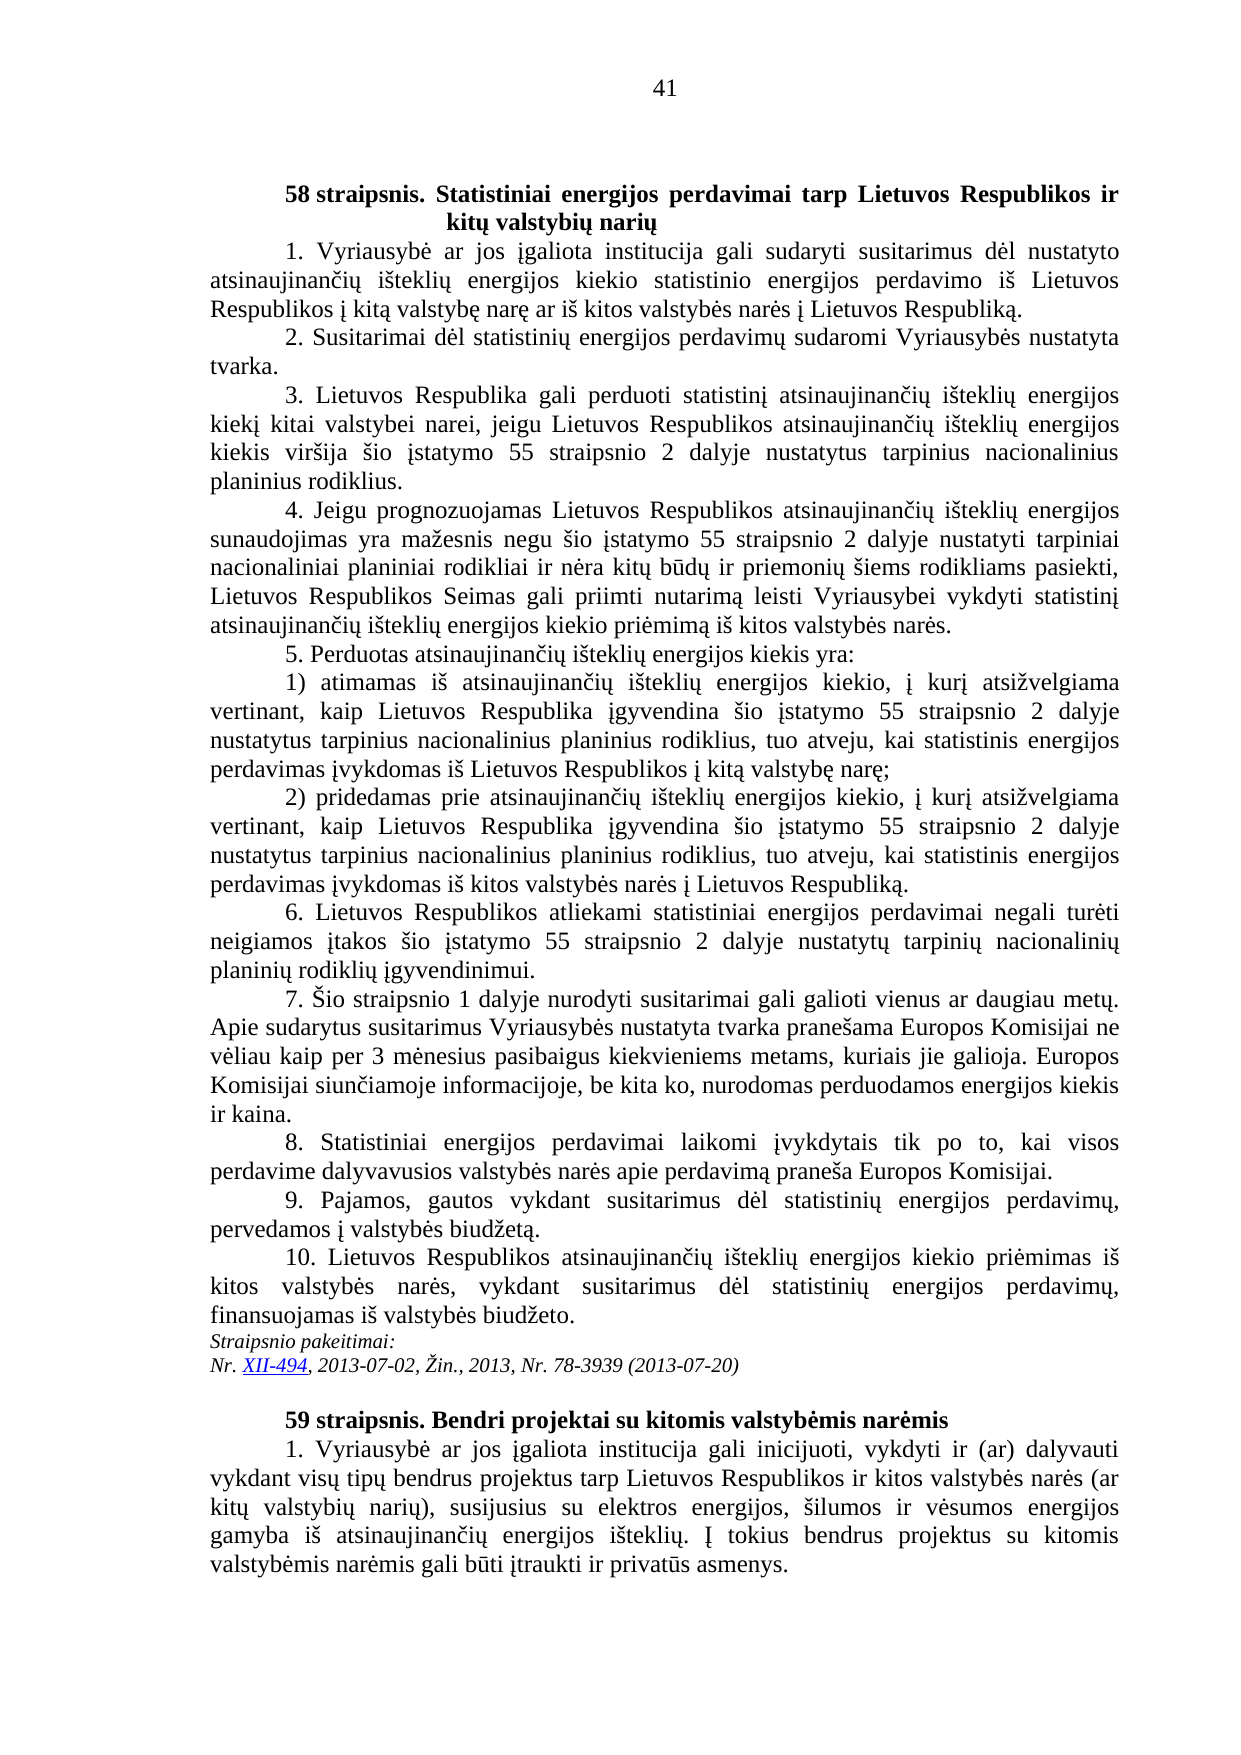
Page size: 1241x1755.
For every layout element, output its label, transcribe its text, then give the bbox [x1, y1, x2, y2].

text 58 straipsnis. Statistiniai energijos perdavimai tarp Lietuvos Respublikos ir kitų valstybių narių [285, 179, 1120, 236]
text 6. Lietuvos Respublikos atliekami statistiniai energijos perdavimai negali turėti neigiamos įtakos šio įstatymo 55 straipsnio 2 dalyje nustatytų tarpinių nacionalinių planinių rodiklių įgyvendinimui. [210, 897, 1120, 984]
text 9. Pajamos, gautos vykdant susitarimus dėl statistinių energijos perdavimų, pervedamos į valstybės biudžetą. [210, 1185, 1120, 1242]
text Nr. XII-494, 2013-07-02, Žin., 2013, Nr. 78-3939 (2013-07-20) [210, 1353, 1120, 1377]
text 10. Lietuvos Respublikos atsinaujinančių išteklių energijos kiekio priėmimas iš kitos valstybės narės, vykdant susitarimus dėl statistinių energijos perdavimų, finansuojamas iš valstybės biudžeto. [210, 1242, 1120, 1329]
text 2. Susitarimai dėl statistinių energijos perdavimų sudaromi Vyriausybės nustatyta tvarka. [210, 322, 1120, 380]
text 1) atimamas iš atsinaujinančių išteklių energijos kiekio, į kurį atsižvelgiama vertinant, kaip Lietuvos Respublika įgyvendina šio įstatymo 55 straipsnio 2 dalyje nustatytus tarpinius nacionalinius planinius rodiklius, tuo atveju, kai statistinis energijos perdavimas įvykdomas iš Lietuvos Respublikos į kitą valstybę narę; [210, 667, 1120, 782]
text 8. Statistiniai energijos perdavimai laikomi įvykdytais tik po to, kai visos perdavime dalyvavusios valstybės narės apie perdavimą praneša Europos Komisijai. [210, 1127, 1120, 1185]
text 2) pridedamas prie atsinaujinančių išteklių energijos kiekio, į kurį atsižvelgiama vertinant, kaip Lietuvos Respublika įgyvendina šio įstatymo 55 straipsnio 2 dalyje nustatytus tarpinius nacionalinius planinius rodiklius, tuo atveju, kai statistinis energijos perdavimas įvykdomas iš kitos valstybės narės į Lietuvos Respubliką. [210, 782, 1120, 897]
text 5. Perduotas atsinaujinančių išteklių energijos kiekis yra: [210, 639, 1120, 667]
text 3. Lietuvos Respublika gali perduoti statistinį atsinaujinančių išteklių energijos kiekį kitai valstybei narei, jeigu Lietuvos Respublikos atsinaujinančių išteklių energijos kiekis viršija šio įstatymo 55 straipsnio 2 dalyje nustatytus tarpinius nacionalinius planinius rodiklius. [210, 380, 1120, 495]
text 1. Vyriausybė ar jos įgaliota institucija gali sudaryti susitarimus dėl nustatyto atsinaujinančių išteklių energijos kiekio statistinio energijos perdavimo iš Lietuvos Respublikos į kitą valstybę narę ar iš kitos valstybės narės į Lietuvos Respubliką. [210, 236, 1120, 322]
text 59 straipsnis. Bendri projektai su kitomis valstybėmis narėmis [210, 1406, 1120, 1434]
text 4. Jeigu prognozuojamas Lietuvos Respublikos atsinaujinančių išteklių energijos sunaudojimas yra mažesnis negu šio įstatymo 55 straipsnio 2 dalyje nustatyti tarpiniai nacionaliniai planiniai rodikliai ir nėra kitų būdų ir priemonių šiems rodikliams pasiekti, Lietuvos Respublikos Seimas gali priimti nutarimą leisti Vyriausybei vykdyti statistinį atsinaujinančių išteklių energijos kiekio priėmimą iš kitos valstybės narės. [210, 495, 1120, 639]
text 7. Šio straipsnio 1 dalyje nurodyti susitarimai gali galioti vienus ar daugiau metų. Apie sudarytus susitarimus Vyriausybės nustatyta tvarka pranešama Europos Komisijai ne vėliau kaip per 3 mėnesius pasibaigus kiekvieniems metams, kuriais jie galioja. Europos Komisijai siunčiamoje informacijoje, be kita ko, nurodomas perduodamos energijos kiekis ir kaina. [210, 984, 1120, 1127]
text Straipsnio pakeitimai: [210, 1329, 1120, 1353]
text 1. Vyriausybė ar jos įgaliota institucija gali inicijuoti, vykdyti ir (ar) dalyvauti vykdant visų tipų bendrus projektus tarp Lietuvos Respublikos ir kitos valstybės narės (ar kitų valstybių narių), susijusius su elektros energijos, šilumos ir vėsumos energijos gamyba iš atsinaujinančių energijos išteklių. Į tokius bendrus projektus su kitomis valstybėmis narėmis gali būti įtraukti ir privatūs asmenys. [210, 1434, 1120, 1578]
